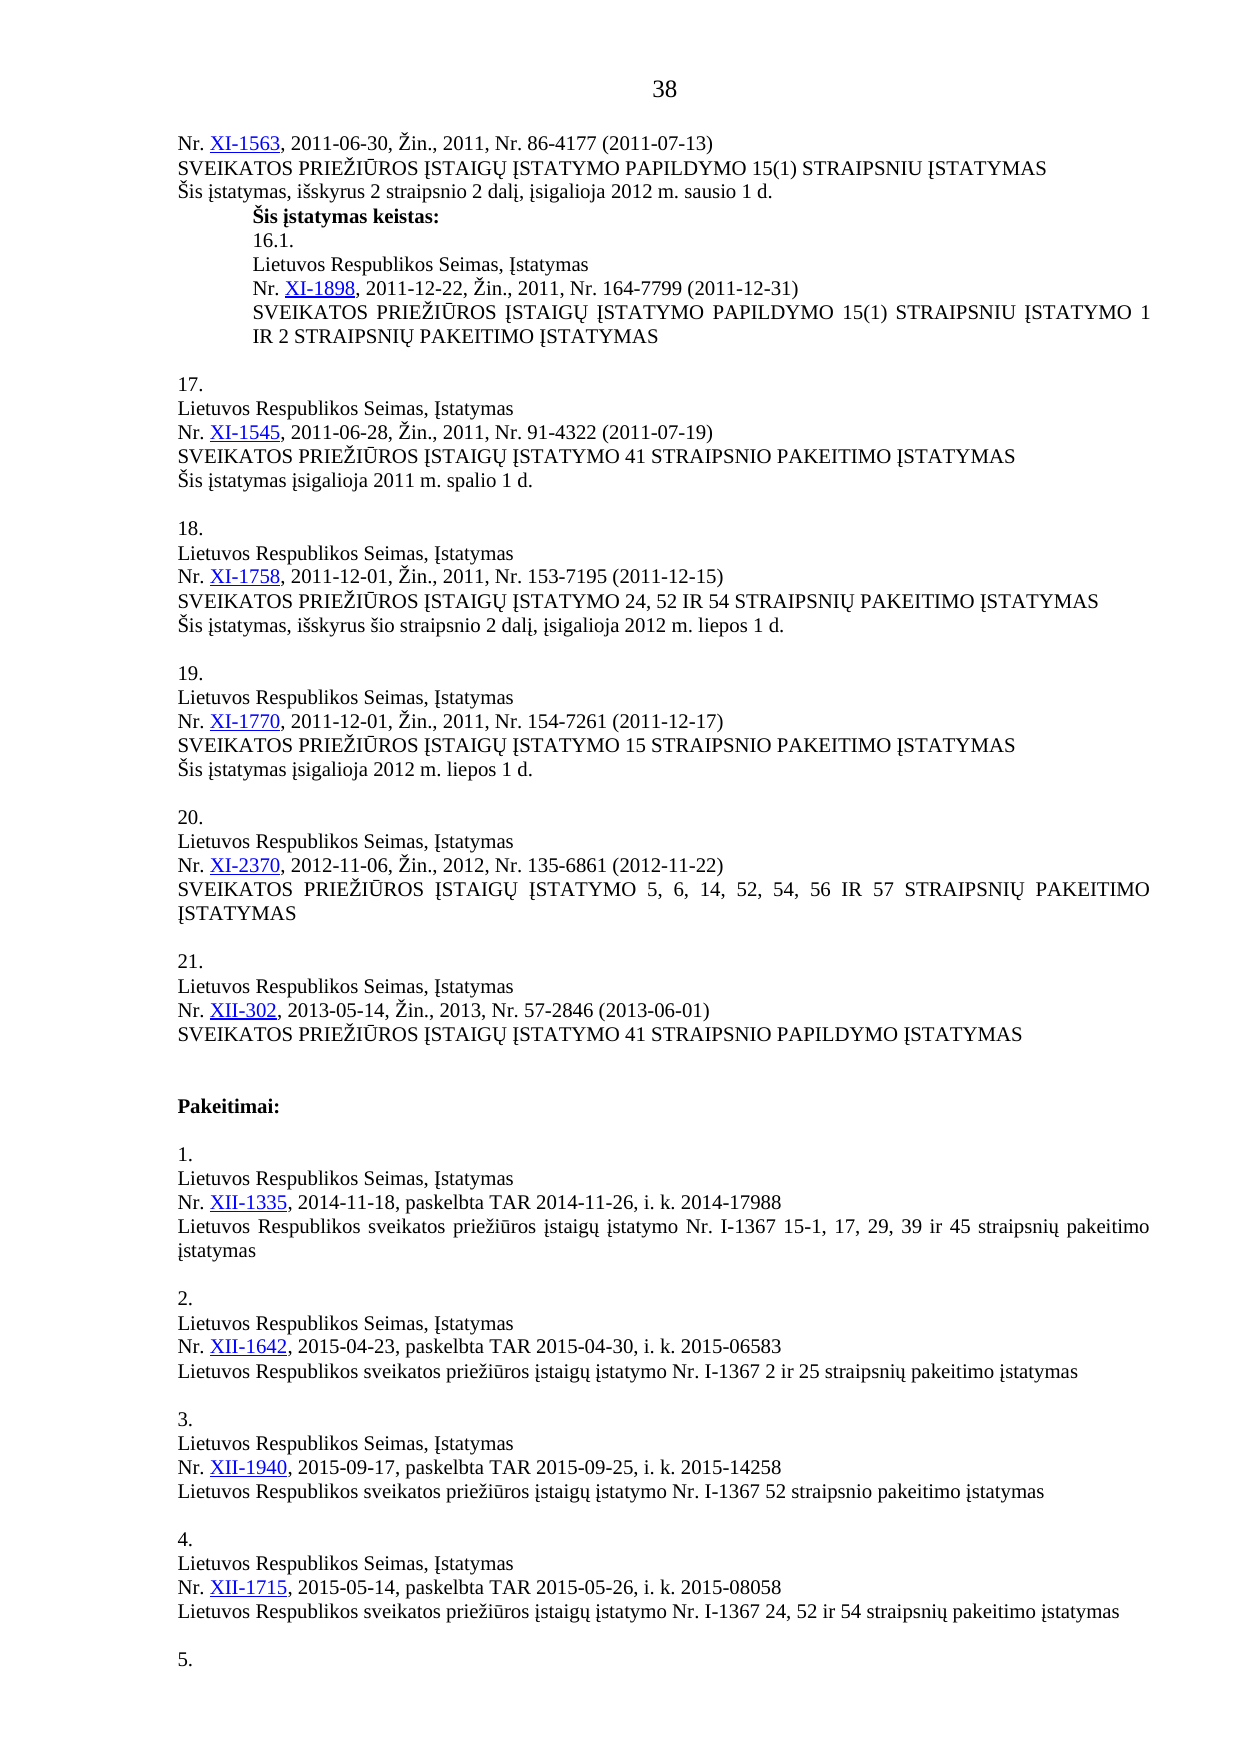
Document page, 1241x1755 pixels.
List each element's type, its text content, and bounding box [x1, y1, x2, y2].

text Nr. XII-1335, 2014-11-18, paskelbta TAR 2014-11-26, i. k. 2014-17988 [177, 1190, 1152, 1214]
text SVEIKATOS PRIEŽIŪROS ĮSTAIGŲ ĮSTATYMO 41 STRAIPSNIO PAKEITIMO ĮSTATYMAS [177, 444, 1152, 468]
text Lietuvos Respublikos Seimas, Įstatymas [177, 396, 1152, 420]
text 18. [177, 516, 1152, 540]
text 1. [177, 1142, 1152, 1166]
text 21. [177, 949, 1152, 973]
text 17. [177, 372, 1152, 396]
text 19. [177, 661, 1152, 685]
text Lietuvos Respublikos sveikatos priežiūros įstaigų įstatymo Nr. I-1367 15-1, 17, 29, 39 ir 45 straipsnių pakeitimo įstatymas [177, 1214, 1152, 1262]
text Nr. XII-302, 2013-05-14, Žin., 2013, Nr. 57-2846 (2013-06-01) [177, 998, 1152, 1022]
text Lietuvos Respublikos Seimas, Įstatymas [177, 540, 1152, 564]
text Lietuvos Respublikos sveikatos priežiūros įstaigų įstatymo Nr. I-1367 24, 52 ir 54 straipsnių pakeitimo įstatymas [177, 1599, 1152, 1623]
text Lietuvos Respublikos Seimas, Įstatymas [177, 1551, 1152, 1575]
text 5. [177, 1647, 1152, 1671]
text 4. [177, 1527, 1152, 1551]
text Lietuvos Respublikos Seimas, Įstatymas [177, 1310, 1152, 1334]
text Lietuvos Respublikos Seimas, Įstatymas [177, 252, 1152, 276]
text Lietuvos Respublikos sveikatos priežiūros įstaigų įstatymo Nr. I-1367 52 straipsnio pakeitimo įstatymas [177, 1479, 1152, 1503]
text Nr. XI-1898, 2011-12-22, Žin., 2011, Nr. 164-7799 (2011-12-31) [177, 276, 1152, 300]
text SVEIKATOS PRIEŽIŪROS ĮSTAIGŲ ĮSTATYMO PAPILDYMO 15(1) STRAIPSNIU ĮSTATYMO 1 IR 2 STRAIPSNIŲ PAKEITIMO ĮSTATYMAS [252, 300, 1152, 348]
text Šis įstatymas įsigalioja 2012 m. liepos 1 d. [177, 757, 1152, 781]
text Šis įstatymas, išskyrus 2 straipsnio 2 dalį, įsigalioja 2012 m. sausio 1 d. [177, 179, 1152, 203]
text 2. [177, 1286, 1152, 1310]
text Nr. XI-2370, 2012-11-06, Žin., 2012, Nr. 135-6861 (2012-11-22) [177, 853, 1152, 877]
text 20. [177, 805, 1152, 829]
text 16.1. [177, 228, 1152, 252]
text Lietuvos Respublikos Seimas, Įstatymas [177, 685, 1152, 709]
text Pakeitimai: [177, 1094, 1152, 1118]
text Šis įstatymas keistas: [177, 203, 1152, 228]
text Šis įstatymas įsigalioja 2011 m. spalio 1 d. [177, 468, 1152, 492]
text SVEIKATOS PRIEŽIŪROS ĮSTAIGŲ ĮSTATYMO PAPILDYMO 15(1) STRAIPSNIU ĮSTATYMAS [177, 155, 1152, 179]
text 3. [177, 1407, 1152, 1431]
text Lietuvos Respublikos Seimas, Įstatymas [177, 1431, 1152, 1455]
text Lietuvos Respublikos Seimas, Įstatymas [177, 829, 1152, 853]
text Nr. XI-1563, 2011-06-30, Žin., 2011, Nr. 86-4177 (2011-07-13) [177, 131, 1152, 155]
text Nr. XI-1545, 2011-06-28, Žin., 2011, Nr. 91-4322 (2011-07-19) [177, 420, 1152, 444]
text Lietuvos Respublikos Seimas, Įstatymas [177, 1166, 1152, 1190]
text Šis įstatymas, išskyrus šio straipsnio 2 dalį, įsigalioja 2012 m. liepos 1 d. [177, 613, 1152, 637]
text Nr. XI-1770, 2011-12-01, Žin., 2011, Nr. 154-7261 (2011-12-17) [177, 709, 1152, 733]
text SVEIKATOS PRIEŽIŪROS ĮSTAIGŲ ĮSTATYMO 24, 52 IR 54 STRAIPSNIŲ PAKEITIMO ĮSTATYMAS [177, 588, 1152, 613]
text Nr. XII-1940, 2015-09-17, paskelbta TAR 2015-09-25, i. k. 2015-14258 [177, 1455, 1152, 1479]
text SVEIKATOS PRIEŽIŪROS ĮSTAIGŲ ĮSTATYMO 41 STRAIPSNIO PAPILDYMO ĮSTATYMAS [177, 1022, 1152, 1046]
text SVEIKATOS PRIEŽIŪROS ĮSTAIGŲ ĮSTATYMO 5, 6, 14, 52, 54, 56 IR 57 STRAIPSNIŲ PAKEITIMO ĮSTATYMAS [177, 877, 1152, 925]
text Nr. XII-1715, 2015-05-14, paskelbta TAR 2015-05-26, i. k. 2015-08058 [177, 1575, 1152, 1599]
text Nr. XI-1758, 2011-12-01, Žin., 2011, Nr. 153-7195 (2011-12-15) [177, 564, 1152, 588]
text SVEIKATOS PRIEŽIŪROS ĮSTAIGŲ ĮSTATYMO 15 STRAIPSNIO PAKEITIMO ĮSTATYMAS [177, 733, 1152, 757]
text Lietuvos Respublikos Seimas, Įstatymas [177, 973, 1152, 998]
text Lietuvos Respublikos sveikatos priežiūros įstaigų įstatymo Nr. I-1367 2 ir 25 straipsnių pakeitimo įstatymas [177, 1358, 1152, 1383]
text Nr. XII-1642, 2015-04-23, paskelbta TAR 2015-04-30, i. k. 2015-06583 [177, 1334, 1152, 1358]
